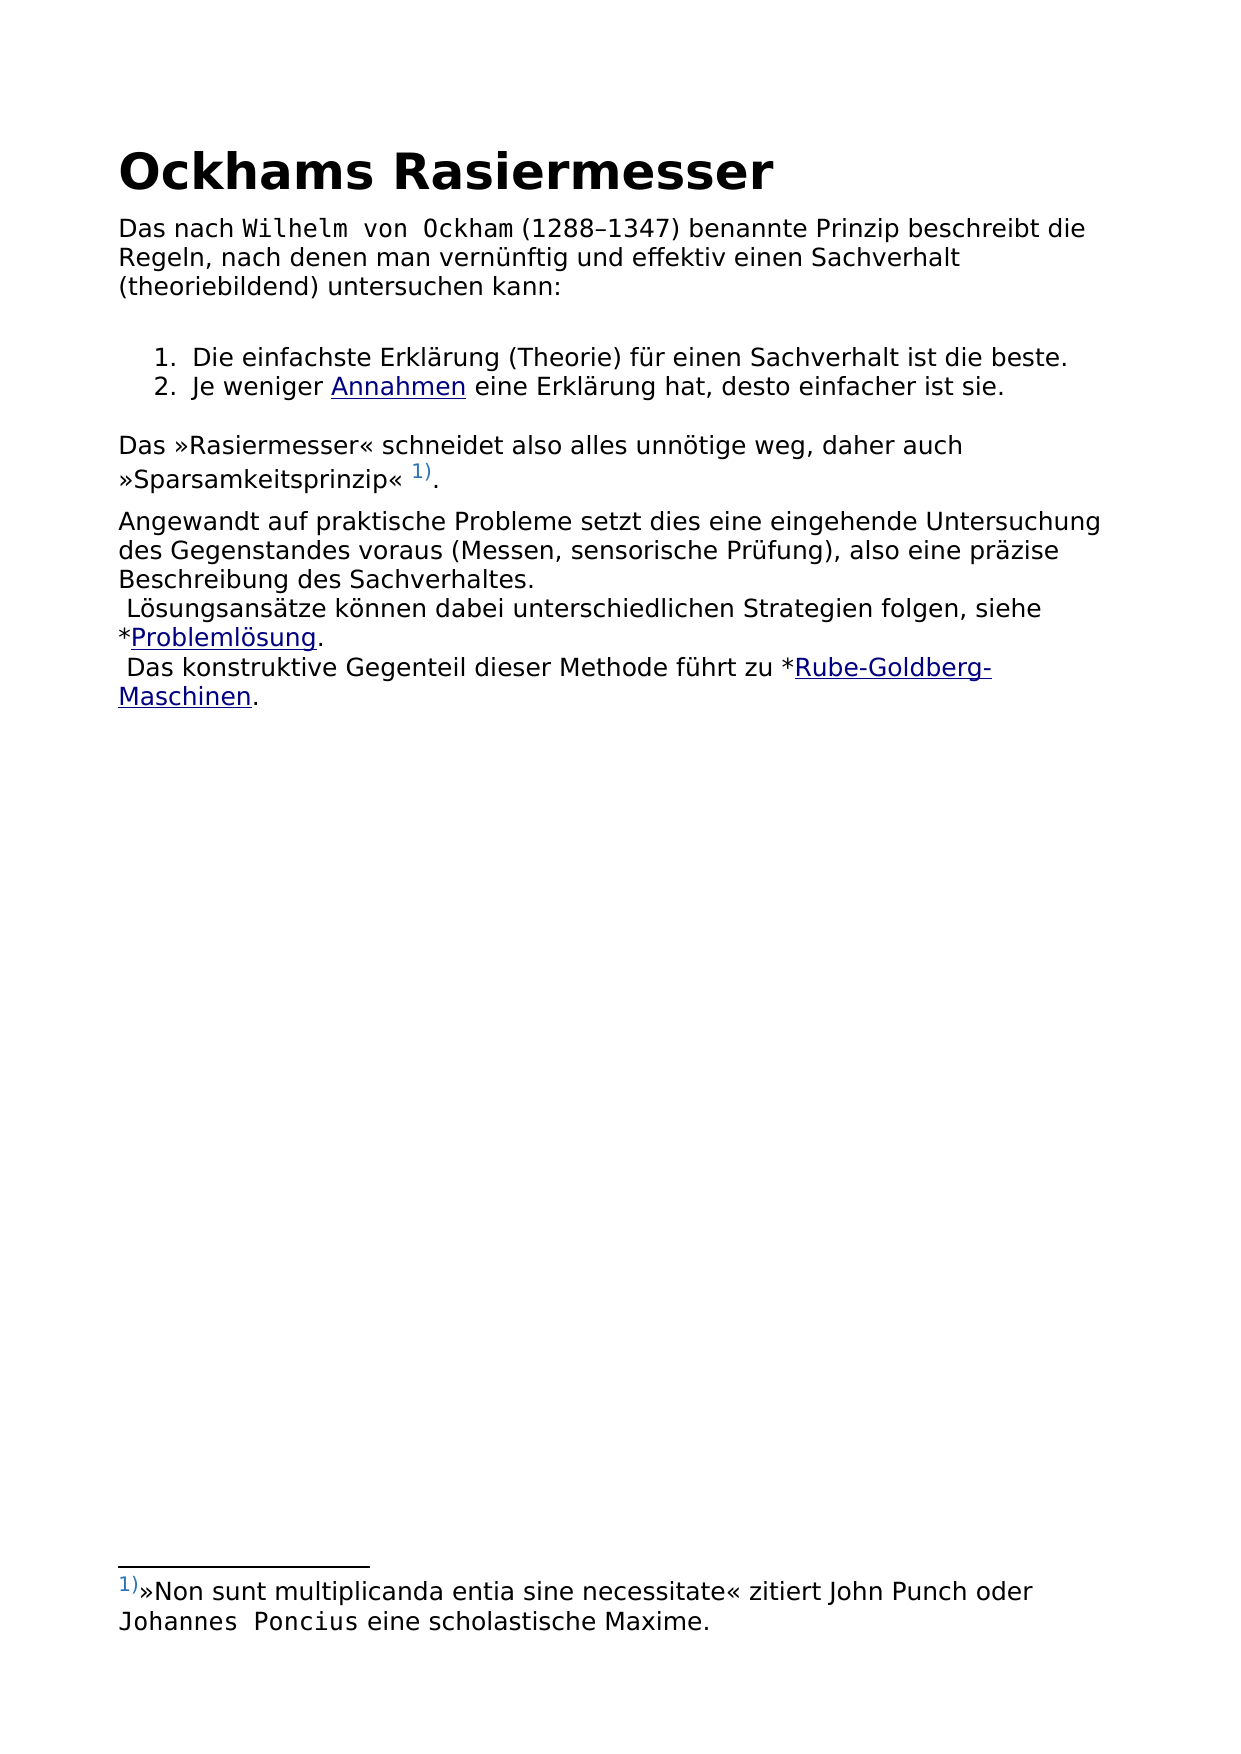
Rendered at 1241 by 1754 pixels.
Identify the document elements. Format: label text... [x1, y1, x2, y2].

list Die einfachste Erklärung (Theorie) für einen Sachverhalt ist die beste. [177, 343, 1122, 372]
list Je weniger Annahmen eine Erklärung hat, desto einfacher ist sie. [177, 372, 1122, 402]
text Angewandt auf praktische Probleme setzt dies eine eingehende Untersuchung des Gegenstandes voraus (Messen, sensorische Prüfung), also eine präzise Beschreibung des Sachverhaltes. Lösungsansätze können dabei unterschiedlichen Strategien folgen, siehe *Problemlösung. Das konstruktive Gegenteil dieser Methode führt zu *Rube-Goldberg-Maschinen. [118, 507, 1122, 711]
text »Non sunt multiplicanda entia sine necessitate« zitiert John Punch oder Johannes Poncius eine scholastische Maxime. [118, 1573, 1122, 1636]
text Das nach Wilhelm von Ockham (1288–1347) benannte Prinzip beschreibt die Regeln, nach denen man vernünftig und effektiv einen Sachverhalt (theoriebildend) untersuchen kann: [118, 214, 1122, 301]
text Das »Rasiermesser« schneidet also alles unnötige weg, daher auch »Sparsamkeitsprinzip« . [118, 431, 1122, 494]
subtitle Ockhams Rasiermesser [118, 143, 1122, 201]
